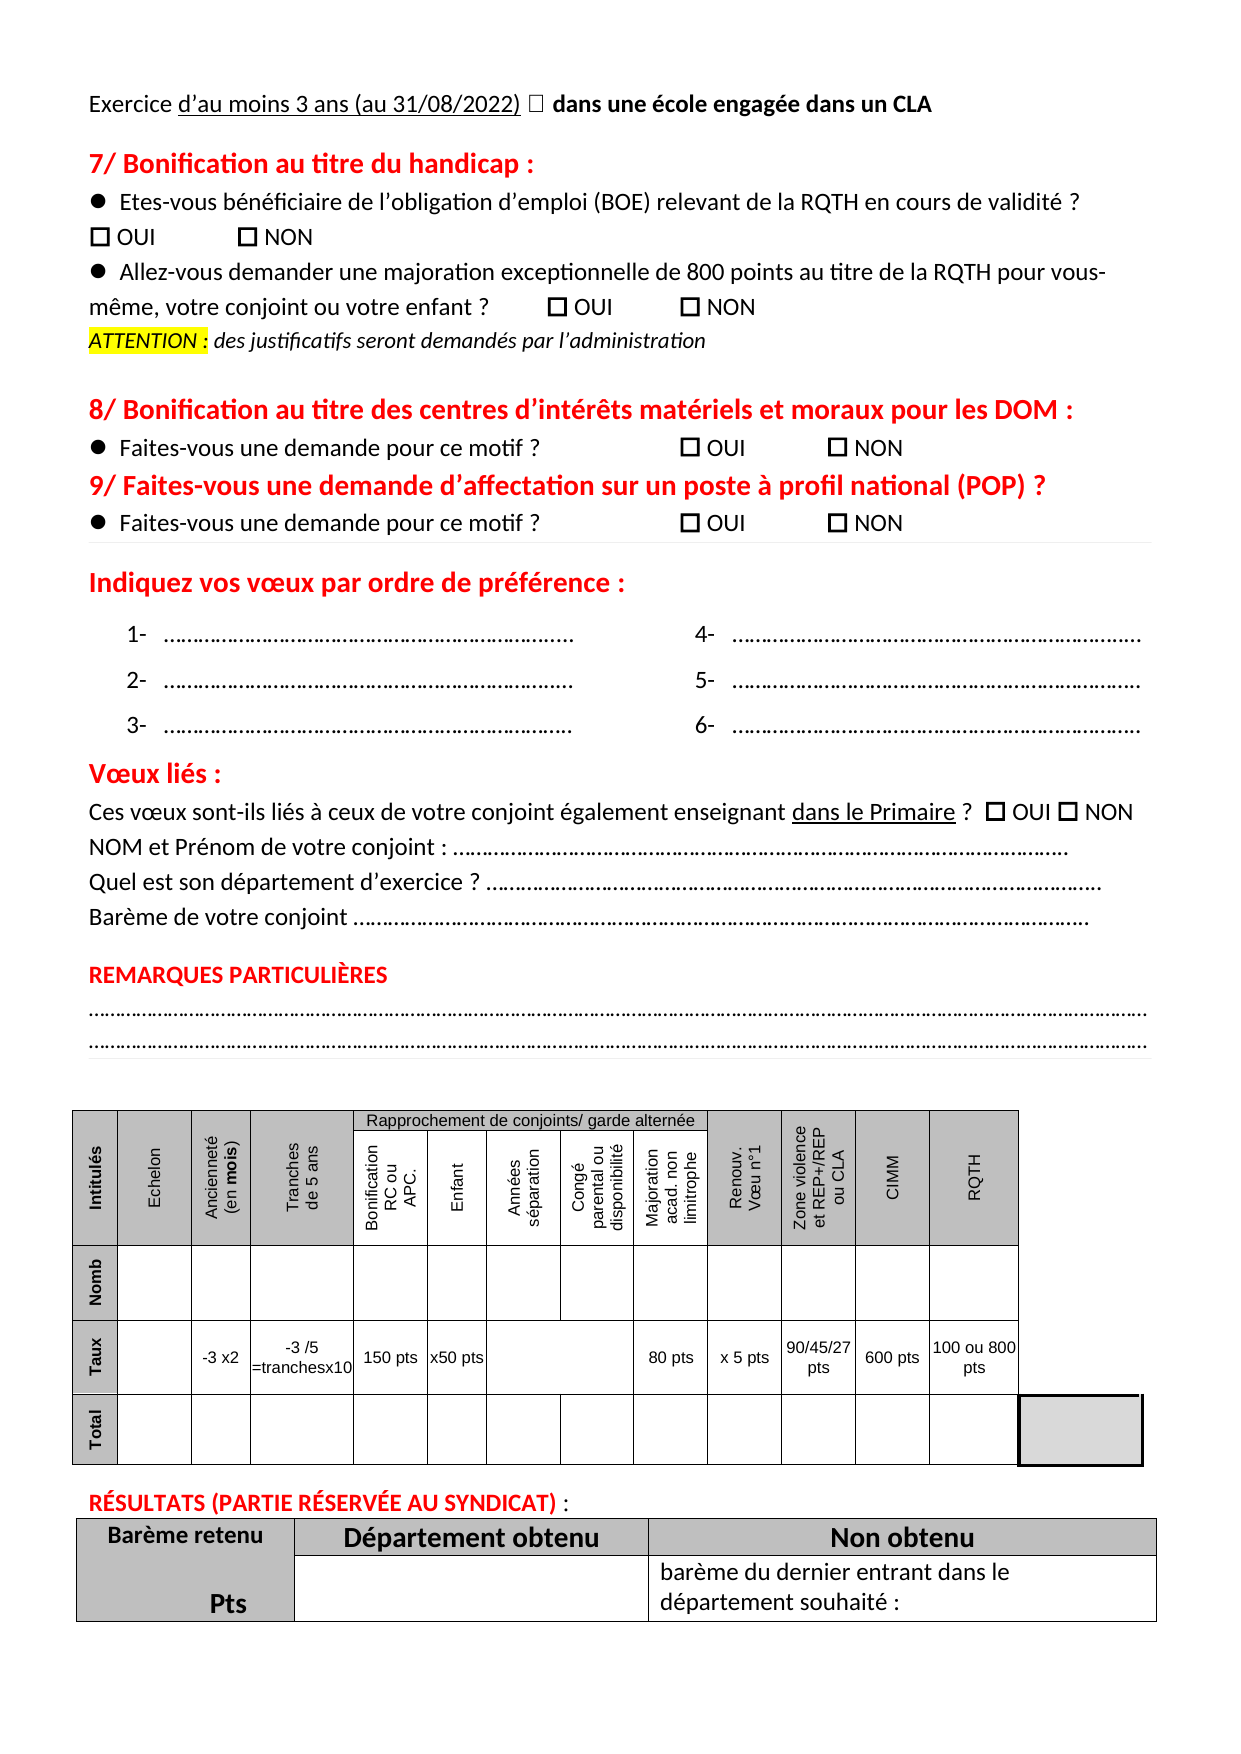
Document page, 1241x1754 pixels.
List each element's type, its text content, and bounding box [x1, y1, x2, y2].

text 9/ Faites-vous une demande d’affectation sur un poste à profil national (POP) ? [89, 467, 1152, 502]
text 7/ Bonification au titre du handicap : [89, 146, 1152, 181]
text Ces vœux sont-ils liés à ceux de votre conjoint également enseignant dans le Primaire ?  OUI  NON [89, 796, 1152, 827]
table_cell [192, 1246, 250, 1320]
table_cell [192, 1395, 250, 1464]
table_cell Majoration acad. non limitrophe [634, 1131, 707, 1245]
list …………………………………………………………….. [126, 709, 583, 740]
table_header Rapprochement de conjoints/ garde alternée [354, 1111, 707, 1130]
list …………………………………………………………….. [694, 664, 1152, 694]
table_header Tranches de 5 ans [251, 1111, 353, 1245]
text RÉSULTATS (PARTIE RÉSERVÉE AU SYNDICAT) : [89, 1487, 1152, 1518]
table_header Département obtenu [295, 1519, 648, 1555]
table_cell [634, 1395, 707, 1464]
text 8/ Bonification au titre des centres d’intérêts matériels et moraux pour les DOM : [89, 391, 1152, 426]
table_cell 80 pts [634, 1321, 707, 1393]
table_cell Bonification RC ou APC. [354, 1131, 427, 1245]
table_header Ancienneté (en mois) [192, 1111, 250, 1245]
table_header Zone violence et REP+/REP ou CLA [782, 1111, 855, 1245]
table_cell -3 x2 [192, 1321, 250, 1393]
table_cell [428, 1246, 486, 1320]
text  Faites-vous une demande pour ce motif ?  OUI  NON [89, 432, 1152, 462]
table_cell [354, 1395, 427, 1464]
table_cell [782, 1246, 855, 1320]
table_cell [487, 1321, 633, 1393]
table_cell [561, 1395, 633, 1464]
table_cell Congé parental ou disponibilité [561, 1131, 633, 1245]
list …………………………………………………………….. [694, 709, 1152, 740]
table_header Intitulés [73, 1111, 117, 1245]
table_cell Années séparation [487, 1131, 560, 1245]
table_cell -3 /5 =tranchesx10 [251, 1321, 353, 1393]
table_cell [856, 1395, 929, 1464]
table_cell [1021, 1394, 1141, 1464]
table_cell [856, 1246, 929, 1320]
table_cell [251, 1395, 353, 1464]
table_cell [118, 1246, 191, 1320]
text  Faites-vous une demande pour ce motif ?  OUI  NON [89, 508, 1152, 538]
list …………………………………………………………..… [694, 618, 1152, 648]
table_cell [1019, 1320, 1139, 1393]
text  Etes-vous bénéficiaire de l’obligation d’emploi (BOE) relevant de la RQTH en cours de validité ? [89, 187, 1152, 217]
table_cell [295, 1556, 648, 1621]
table_cell barème du dernier entrant dans le département souhaité : [649, 1556, 1156, 1621]
table_cell 100 ou 800 pts [930, 1321, 1018, 1393]
text …………………………………………………………………………………………………………………………………………………………………………………………………………………………………………………………………………………………………………………………………………………………………… [89, 994, 1152, 1055]
table_cell Nomb [73, 1246, 117, 1320]
text REMARQUES PARTICULIÈRES [89, 959, 1152, 990]
list …………………………………………………………..... [126, 618, 583, 648]
table_cell Taux [73, 1321, 117, 1393]
table_header Barème retenu Pts [77, 1519, 294, 1621]
text  Allez-vous demander une majoration exceptionnelle de 800 points au titre de la RQTH pour vous-même, votre conjoint ou votre enfant ?  OUI  NON [89, 257, 1152, 322]
table_cell [561, 1246, 633, 1320]
table_header RQTH [930, 1111, 1018, 1245]
table_cell [1019, 1245, 1139, 1320]
table_cell x50 pts [428, 1321, 486, 1393]
text Vœux liés : [89, 755, 1152, 791]
table_cell Enfant [428, 1131, 486, 1245]
table_cell [428, 1395, 486, 1464]
table_cell 90/45/27 pts [782, 1321, 855, 1393]
table_cell [354, 1246, 427, 1320]
table_cell [251, 1246, 353, 1320]
text Indiquez vos vœux par ordre de préférence : [89, 564, 1152, 600]
table_header Non obtenu [649, 1519, 1156, 1555]
table_cell [708, 1395, 781, 1464]
table_cell [118, 1321, 191, 1393]
table_cell x 5 pts [708, 1321, 781, 1393]
table_header Echelon [118, 1111, 191, 1245]
table_cell [782, 1395, 855, 1464]
text NOM et Prénom de votre conjoint : …………………………………………………………………………………………….. [89, 831, 1152, 862]
table_cell 600 pts [856, 1321, 929, 1393]
table_cell [930, 1246, 1018, 1320]
text Quel est son département d’exercice ? …………………………………………………………………………………………….. [89, 866, 1152, 897]
table_cell 150 pts [354, 1321, 427, 1393]
text Barème de votre conjoint ……………………………………………………………………………………………………………….. [89, 901, 1152, 932]
text Exercice d’au moins 3 ans (au 31/08/2022)  dans une école engagée dans un CLA [89, 89, 1152, 119]
table_cell [930, 1395, 1017, 1464]
table_cell Total [73, 1395, 117, 1464]
text  OUI  NON [89, 222, 1152, 252]
table_header Renouv. Vœu n°1 [708, 1111, 781, 1245]
table_cell [708, 1246, 781, 1320]
table_cell [1019, 1130, 1139, 1245]
list …………………………………………………………..… [126, 664, 583, 694]
table_cell [487, 1246, 560, 1320]
text ATTENTION : des justificatifs seront demandés par l’administration [89, 327, 1152, 354]
table_cell [118, 1395, 191, 1464]
table_header [1019, 1110, 1139, 1130]
table_header CIMM [856, 1111, 929, 1245]
table_cell [487, 1395, 560, 1464]
table_cell [634, 1246, 707, 1320]
